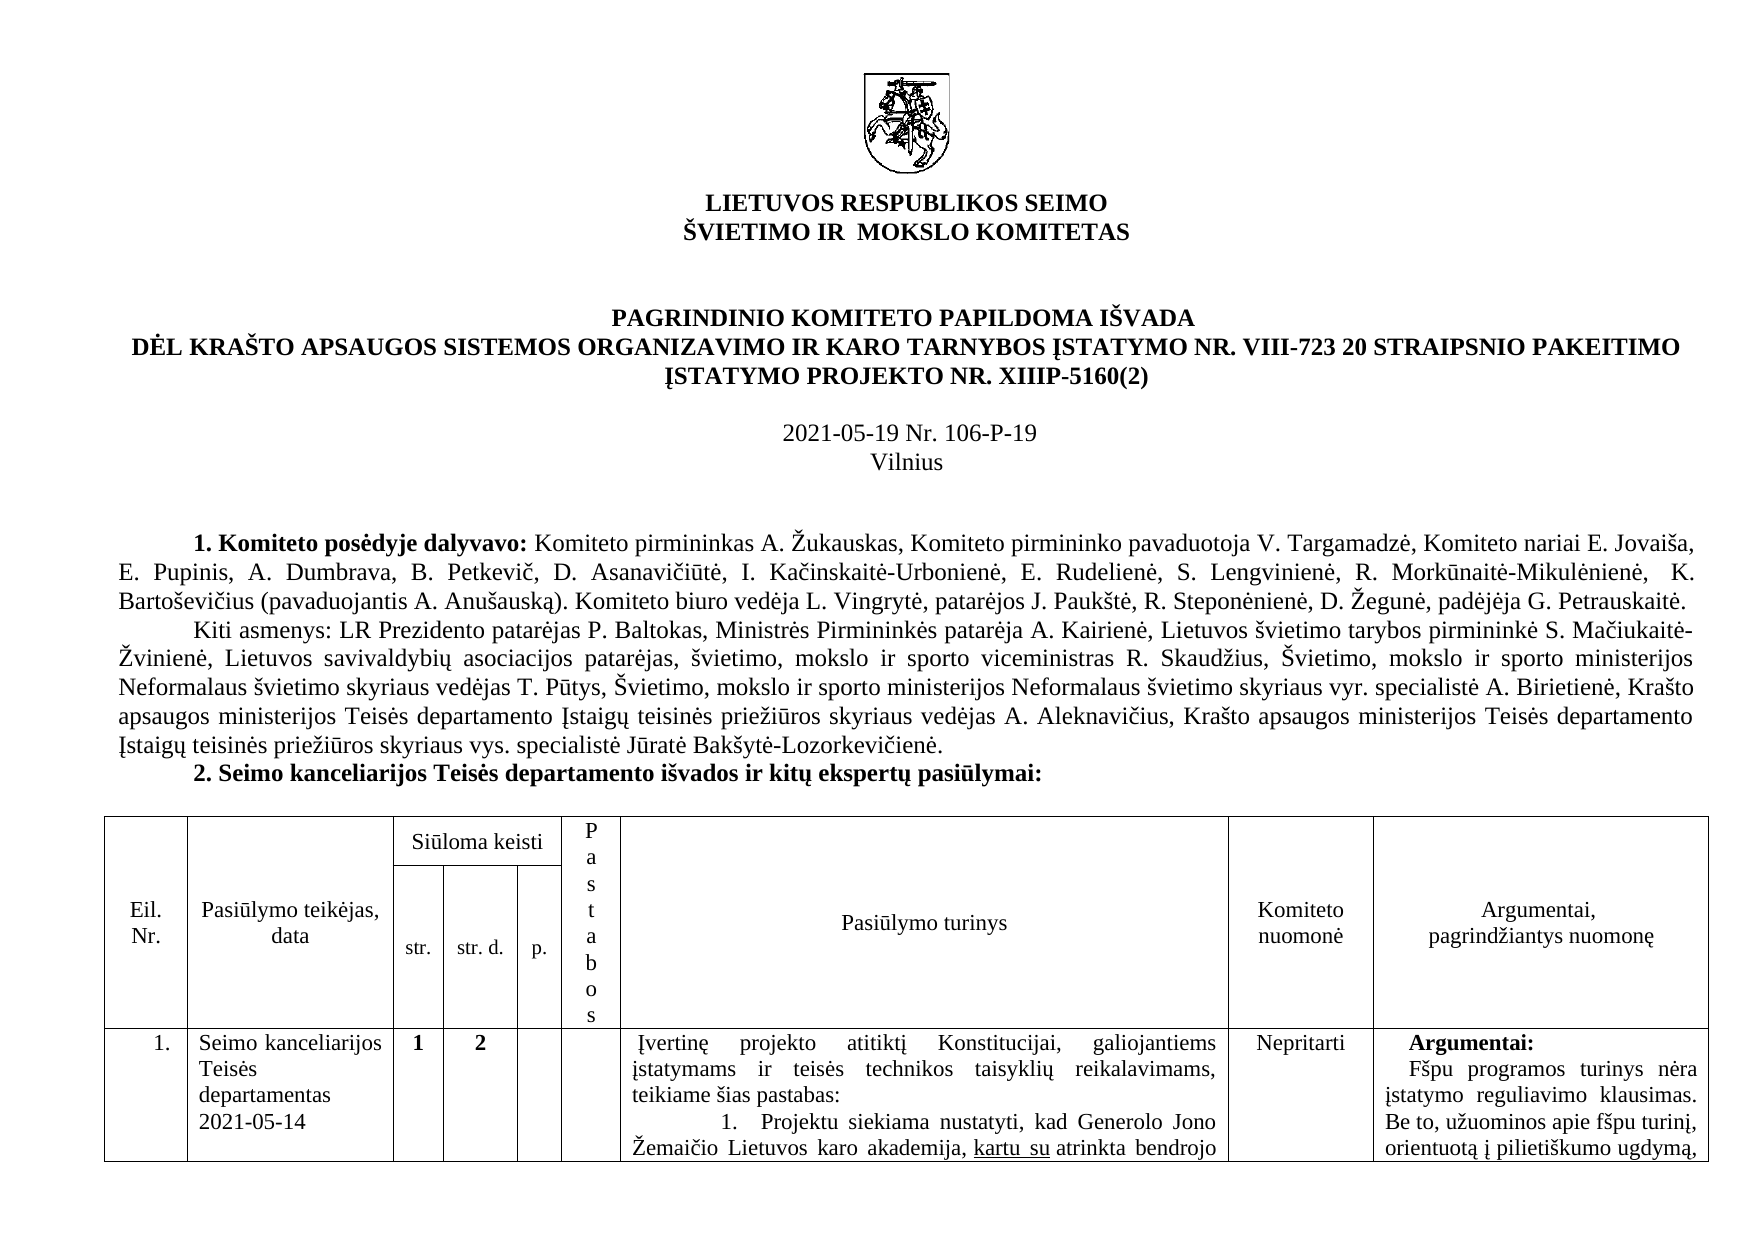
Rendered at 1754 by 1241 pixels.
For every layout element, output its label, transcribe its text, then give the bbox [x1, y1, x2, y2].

table_cell p. [518, 866, 561, 1028]
table_cell [105, 1029, 187, 1161]
text ŠVIETIMO IR MOKSLO KOMITETAS [118, 217, 1695, 246]
table_cell Nepritarti [1229, 1029, 1373, 1161]
text 1. Komiteto posėdyje dalyvavo: Komiteto pirmininkas A. Žukauskas, Komiteto pirmininko pavaduotoja V. Targamadzė, Komiteto nariai E. Jovaiša, E. Pupinis, A. Dumbrava, B. Petkevič, D. Asanavičiūtė, I. Kačinskaitė-Urbonienė, E. Rudelienė, S. Lengvinienė, R. Morkūnaitė-Mikulėnienė, K. Bartoševičius (pavaduojantis A. Anušauską). Komiteto biuro vedėja L. Vingrytė, patarėjos J. Paukštė, R. Steponėnienė, D. Žegunė, padėjėja G. Petrauskaitė. [118, 528, 1695, 615]
table_cell str. d. [444, 866, 517, 1028]
table_cell Argumentai: Fšpu programos turinys nėra įstatymo reguliavimo klausimas. Be to, užuominos apie fšpu turinį, orientuotą į pilietiškumo ugdymą, [1374, 1029, 1708, 1161]
table_header Komiteto nuomonė [1229, 817, 1373, 1028]
table_cell [562, 1029, 620, 1161]
table_cell Seimo kanceliarijos Teisės departamentas 2021-05-14 [188, 1029, 393, 1161]
table_cell [518, 1029, 561, 1161]
table_cell 2 [444, 1029, 517, 1161]
text DĖL Krašto apsaugos sistemos organizavimo ir karo tarnybos įstatymo Nr. VIII-723 20 straipsnio pakeitimo įstatymo projekto Nr. XIIIP-5160(2) [118, 332, 1695, 389]
table_header Pasiūlymo turinys [621, 817, 1228, 1028]
text Kiti asmenys: LR Prezidento patarėjas P. Baltokas, Ministrės Pirmininkės patarėja A. Kairienė, Lietuvos švietimo tarybos pirmininkė S. Mačiukaitė-Žvinienė, Lietuvos savivaldybių asociacijos patarėjas, švietimo, mokslo ir sporto viceministras R. Skaudžius, Švietimo, mokslo ir sporto ministerijos Neformalaus švietimo skyriaus vedėjas T. Pūtys, Švietimo, mokslo ir sporto ministerijos Neformalaus švietimo skyriaus vyr. specialistė A. Birietienė, Krašto apsaugos ministerijos Teisės departamento Įstaigų teisinės priežiūros skyriaus vedėjas A. Aleknavičius, Krašto apsaugos ministerijos Teisės departamento Įstaigų teisinės priežiūros skyriaus vys. specialistė Jūratė Bakšytė-Lozorkevičienė. [118, 615, 1695, 758]
table_header Argumentai, pagrindžiantys nuomonę [1374, 817, 1708, 1028]
text 2. Seimo kanceliarijos Teisės departamento išvados ir kitų ekspertų pasiūlymai: [118, 758, 1695, 787]
table_header Siūloma keisti [394, 817, 561, 865]
table_cell Įvertinę projekto atitiktį Konstitucijai, galiojantiems įstatymams ir teisės technikos taisyklių reikalavimams, teikiame šias pastabas: 1. Projektu siekiama nustatyti, kad Generolo Jono Žemaičio Lietuvos karo akademija, kartu su atrinkta bendrojo [621, 1029, 1228, 1161]
table_header Eil. Nr. [105, 817, 187, 1028]
text Vilnius [118, 447, 1695, 476]
text PAGRINDINIO KOMITETO PAPILDOMA IŠVADA [118, 303, 1695, 332]
table_cell 1 [394, 1029, 443, 1161]
table_cell str. [394, 866, 443, 1028]
table_header Pastabos [562, 817, 620, 1028]
table_header Pasiūlymo teikėjas, data [188, 817, 393, 1028]
text LIETUVOS RESPUBLIKOS SEIMO [118, 188, 1695, 217]
text 2021-05-19 Nr. 106-P-19 [118, 418, 1695, 447]
